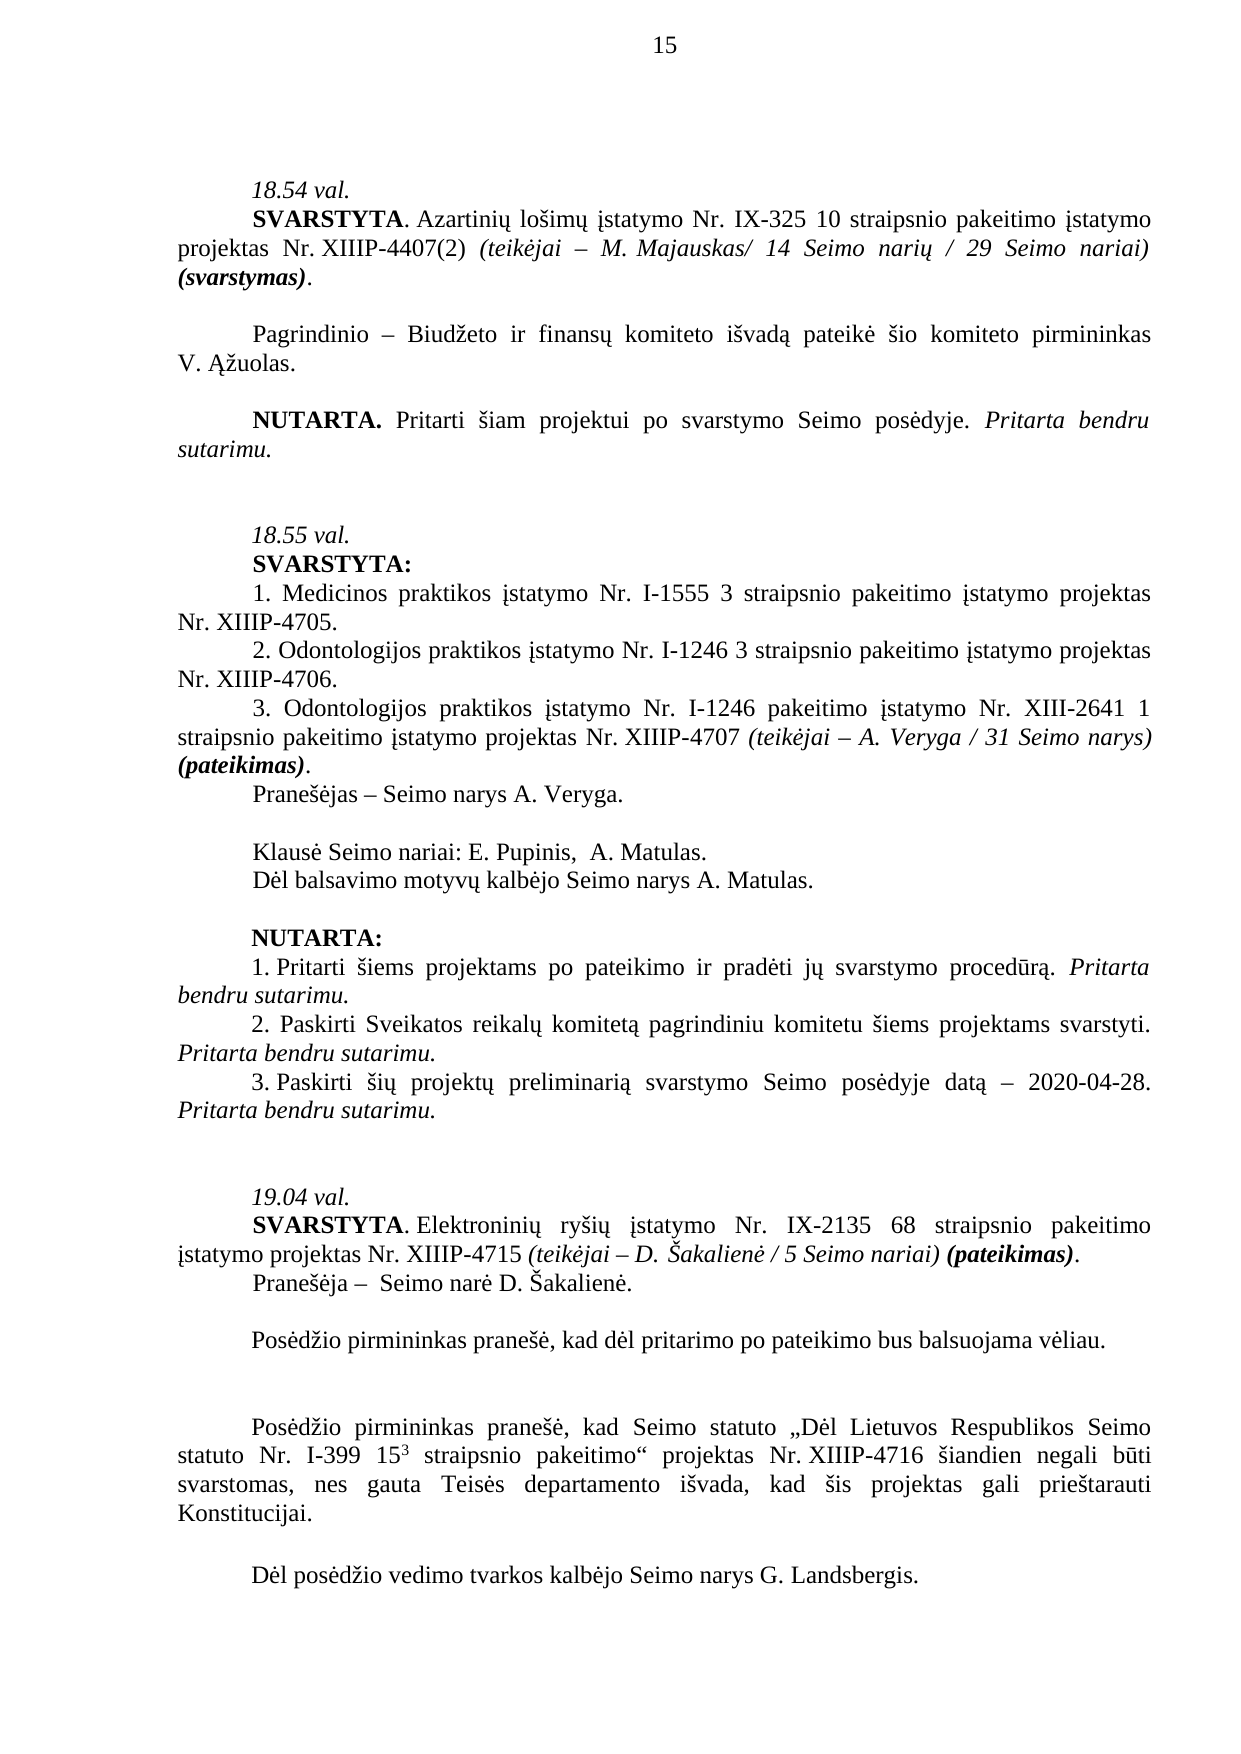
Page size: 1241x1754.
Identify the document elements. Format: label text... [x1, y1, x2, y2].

text 18.54 val. [177, 176, 1152, 204]
text Dėl posėdžio vedimo tvarkos kalbėjo Seimo narys G. Landsbergis. [177, 1560, 1152, 1589]
text 3. Paskirti šių projektų preliminarią svarstymo Seimo posėdyje datą – 2020-04-28. Pritarta bendru sutarimu. [177, 1067, 1152, 1124]
text 2. Odontologijos praktikos įstatymo Nr. I-1246 3 straipsnio pakeitimo įstatymo projektas Nr. XIIIP-4706. [177, 636, 1152, 693]
text 2. Paskirti Sveikatos reikalų komitetą pagrindiniu komitetu šiems projektams svarstyti. Pritarta bendru sutarimu. [177, 1009, 1152, 1067]
text 19.04 val. [177, 1182, 1152, 1211]
text 18.55 val. [177, 521, 1152, 549]
text Pranešėjas – Seimo narys A. Veryga. [177, 779, 1152, 808]
text SVARSTYTA: [177, 549, 1152, 578]
text Klausė Seimo nariai: E. Pupinis, A. Matulas. [177, 837, 1152, 866]
text 1. Pritarti šiems projektams po pateikimo ir pradėti jų svarstymo procedūrą. Pritarta bendru sutarimu. [177, 952, 1152, 1009]
text NUTARTA: [177, 923, 1152, 952]
text 1. Medicinos praktikos įstatymo Nr. I-1555 3 straipsnio pakeitimo įstatymo projektas Nr. XIIIP-4705. [177, 578, 1152, 636]
text SVARSTYTA. Azartinių lošimų įstatymo Nr. IX-325 10 straipsnio pakeitimo įstatymo projektas Nr. XIIIP-4407(2) (teikėjai – M. Majauskas/ 14 Seimo narių / 29 Seimo nariai) (svarstymas). [177, 204, 1152, 291]
text 3. Odontologijos praktikos įstatymo Nr. I-1246 pakeitimo įstatymo Nr. XIII-2641 1 straipsnio pakeitimo įstatymo projektas Nr. XIIIP-4707 (teikėjai – A. Veryga / 31 Seimo narys) (pateikimas). [177, 693, 1152, 779]
text Posėdžio pirmininkas pranešė, kad Seimo statuto „Dėl Lietuvos Respublikos Seimo statuto Nr. I-399 153 straipsnio pakeitimo“ projektas Nr. XIIIP-4716 šiandien negali būti svarstomas, nes gauta Teisės departamento išvada, kad šis projektas gali prieštarauti Konstitucijai. [177, 1412, 1152, 1527]
text Dėl balsavimo motyvų kalbėjo Seimo narys A. Matulas. [177, 866, 1152, 894]
text Pagrindinio – Biudžeto ir finansų komiteto išvadą pateikė šio komiteto pirmininkas V. Ąžuolas. [177, 319, 1152, 377]
text Pranešėja – Seimo narė D. Šakalienė. [177, 1268, 1152, 1297]
text Posėdžio pirmininkas pranešė, kad dėl pritarimo po pateikimo bus balsuojama vėliau. [177, 1326, 1152, 1354]
text NUTARTA. Pritarti šiam projektui po svarstymo Seimo posėdyje. Pritarta bendru sutarimu. [177, 406, 1152, 463]
text SVARSTYTA. Elektroninių ryšių įstatymo Nr. IX-2135 68 straipsnio pakeitimo įstatymo projektas Nr. XIIIP-4715 (teikėjai – D. Šakalienė / 5 Seimo nariai) (pateikimas). [177, 1211, 1152, 1268]
